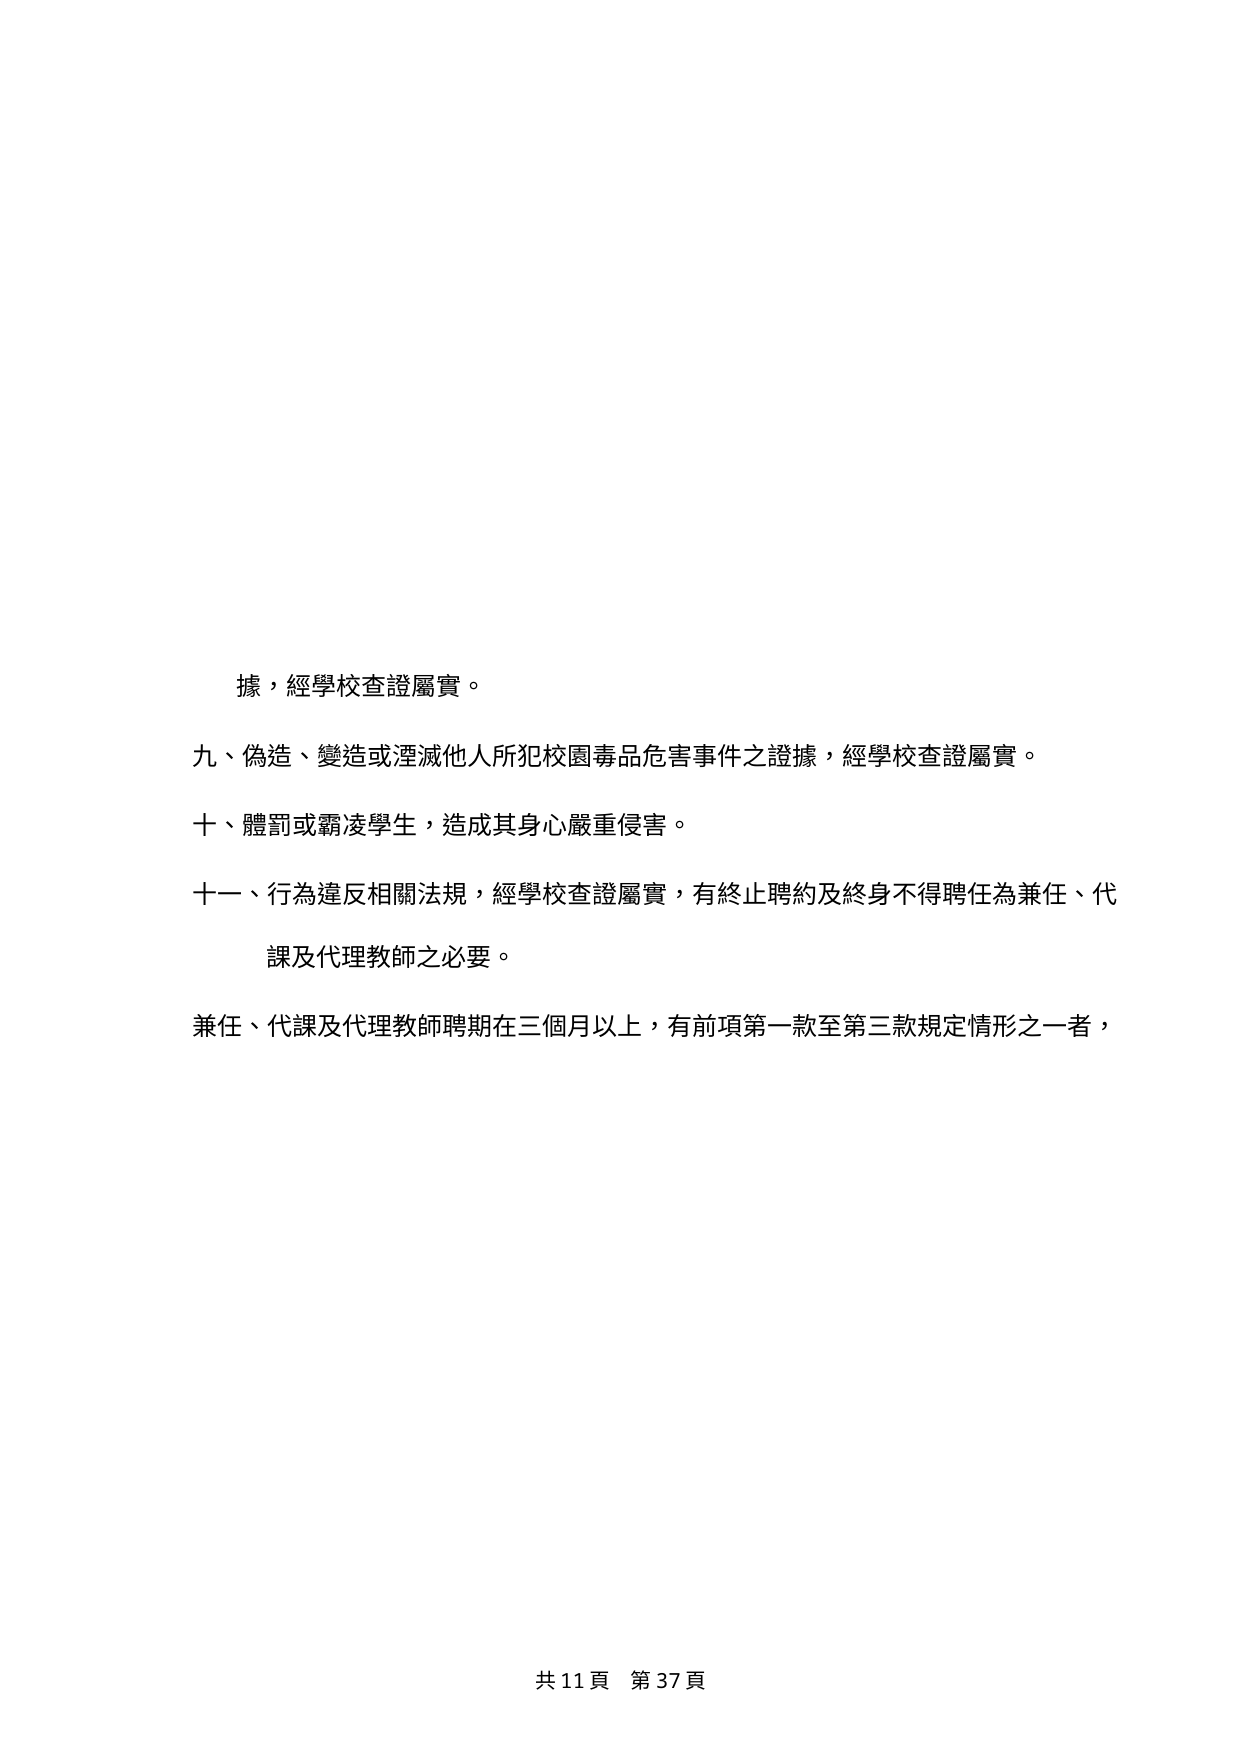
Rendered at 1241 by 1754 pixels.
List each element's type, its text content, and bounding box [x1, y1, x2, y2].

text 據，經學校查證屬實。 [192, 643, 1122, 706]
text 兼任、代課及代理教師聘期在三個月以上，有前項第一款至第三款規定情形之一者， [192, 983, 1122, 1046]
text 九、偽造、變造或湮滅他人所犯校園毒品危害事件之證據，經學校查證屬實。 [192, 712, 1122, 775]
text 十一、行為違反相關法規，經學校查證屬實，有終止聘約及終身不得聘任為兼任、代課及代理教師之必要。 [192, 851, 1122, 976]
text 十、體罰或霸凌學生，造成其身心嚴重侵害。 [192, 782, 1122, 844]
